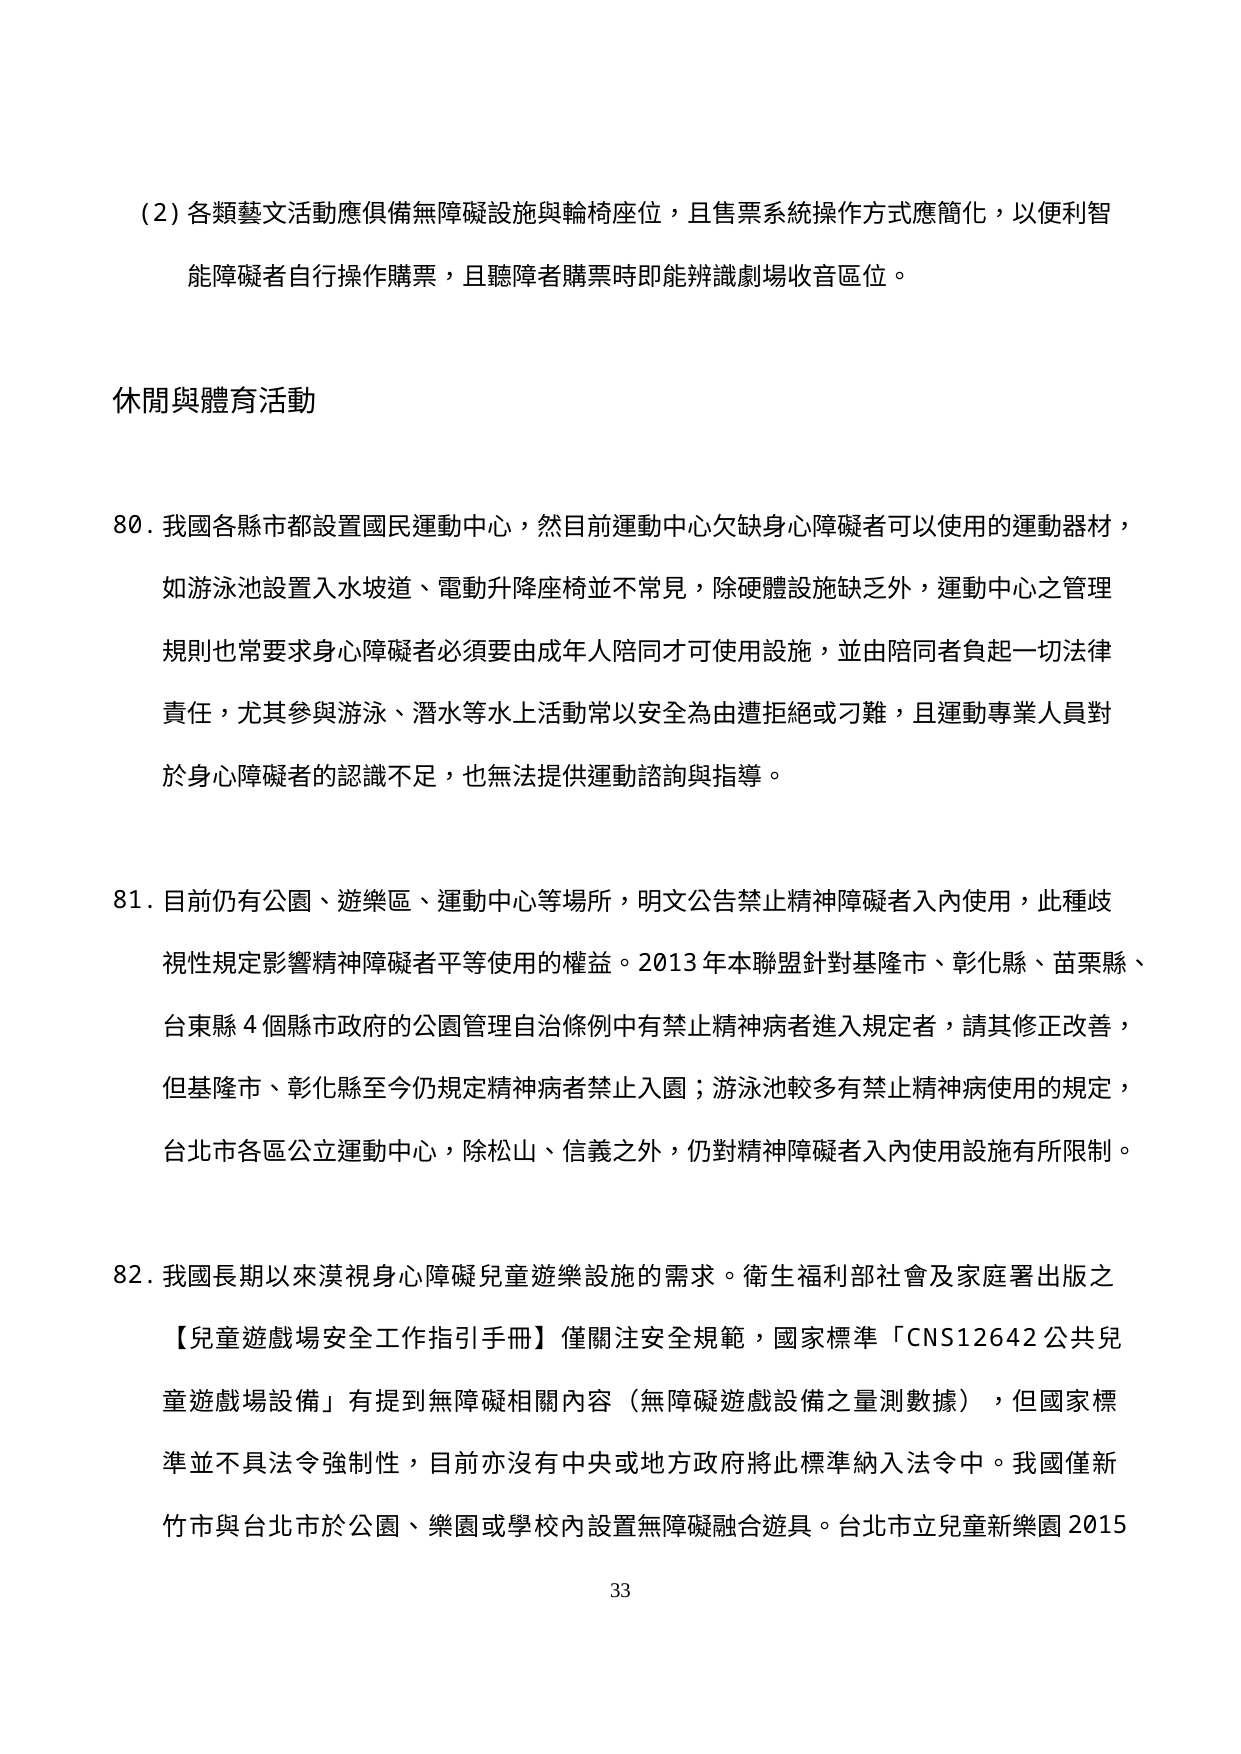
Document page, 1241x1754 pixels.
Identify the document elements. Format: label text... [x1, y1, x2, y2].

list 各類藝文活動應俱備無障礙設施與輪椅座位，且售票系統操作方式應簡化，以便利智能障礙者自行操作購票，且聽障者購票時即能辨識劇場收音區位。 [137, 170, 1128, 295]
list 目前仍有公園、遊樂區、運動中心等場所，明文公告禁止精神障礙者入內使用，此種歧視性規定影響精神障礙者平等使用的權益。2013年本聯盟針對基隆市、彰化縣、苗栗縣、台東縣4個縣市政府的公園管理自治條例中有禁止精神病者進入規定者，請其修正改善，但基隆市、彰化縣至今仍規定精神病者禁止入園；游泳池較多有禁止精神病使用的規定，台北市各區公立運動中心，除松山、信義之外，仍對精神障礙者入內使用設施有所限制。 [112, 857, 1128, 1170]
list 我國各縣市都設置國民運動中心，然目前運動中心欠缺身心障礙者可以使用的運動器材，如游泳池設置入水坡道、電動升降座椅並不常見，除硬體設施缺乏外，運動中心之管理規則也常要求身心障礙者必須要由成年人陪同才可使用設施，並由陪同者負起一切法律責任，尤其參與游泳、潛水等水上活動常以安全為由遭拒絕或刁難，且運動專業人員對於身心障礙者的認識不足，也無法提供運動諮詢與指導。 [112, 482, 1128, 795]
subtitle 休閒與體育活動 [112, 357, 1128, 420]
list 我國長期以來漠視身心障礙兒童遊樂設施的需求。衛生福利部社會及家庭署出版之【兒童遊戲場安全工作指引手冊】僅關注安全規範，國家標準「CNS12642公共兒童遊戲場設備」有提到無障礙相關內容（無障礙遊戲設備之量測數據），但國家標準並不具法令強制性，目前亦沒有中央或地方政府將此標準納入法令中。我國僅新竹市與台北市於公園、樂園或學校內設置無障礙融合遊具。台北市立兒童新樂園2015 [112, 1232, 1128, 1545]
